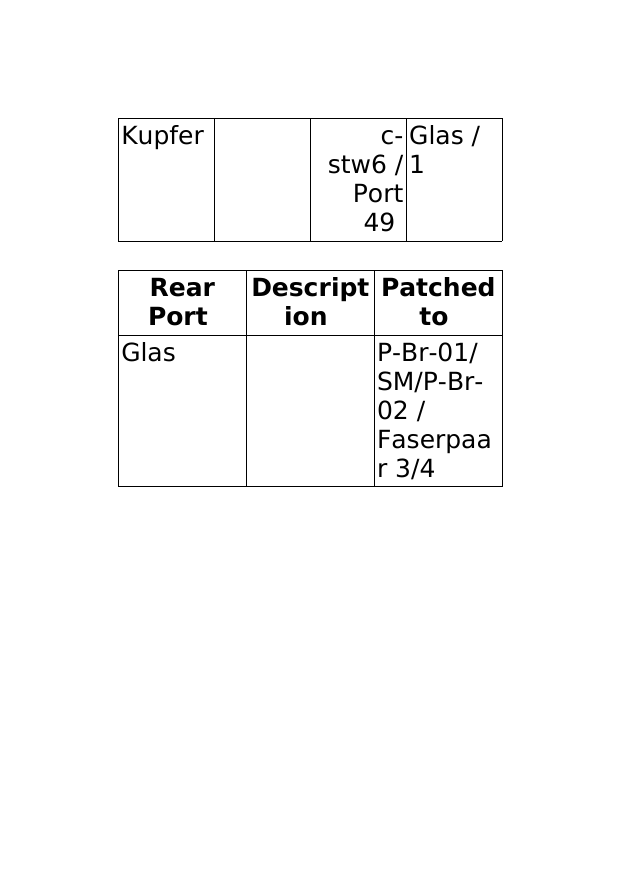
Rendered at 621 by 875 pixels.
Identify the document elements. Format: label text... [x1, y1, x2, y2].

table_cell c-stw6 / Port 49 [311, 119, 406, 241]
table_header Patched to [375, 271, 502, 335]
table_header Description [247, 271, 374, 335]
table_cell Kupfer [119, 119, 214, 241]
table_cell P-Br-01/SM/P-Br-02 / Faserpaar 3/4 [375, 336, 502, 486]
table_cell Glas / 1 [407, 119, 502, 241]
table_cell [247, 336, 374, 486]
table_cell Glas [119, 336, 246, 486]
table_cell [215, 119, 310, 241]
table_header Rear Port [119, 271, 246, 335]
